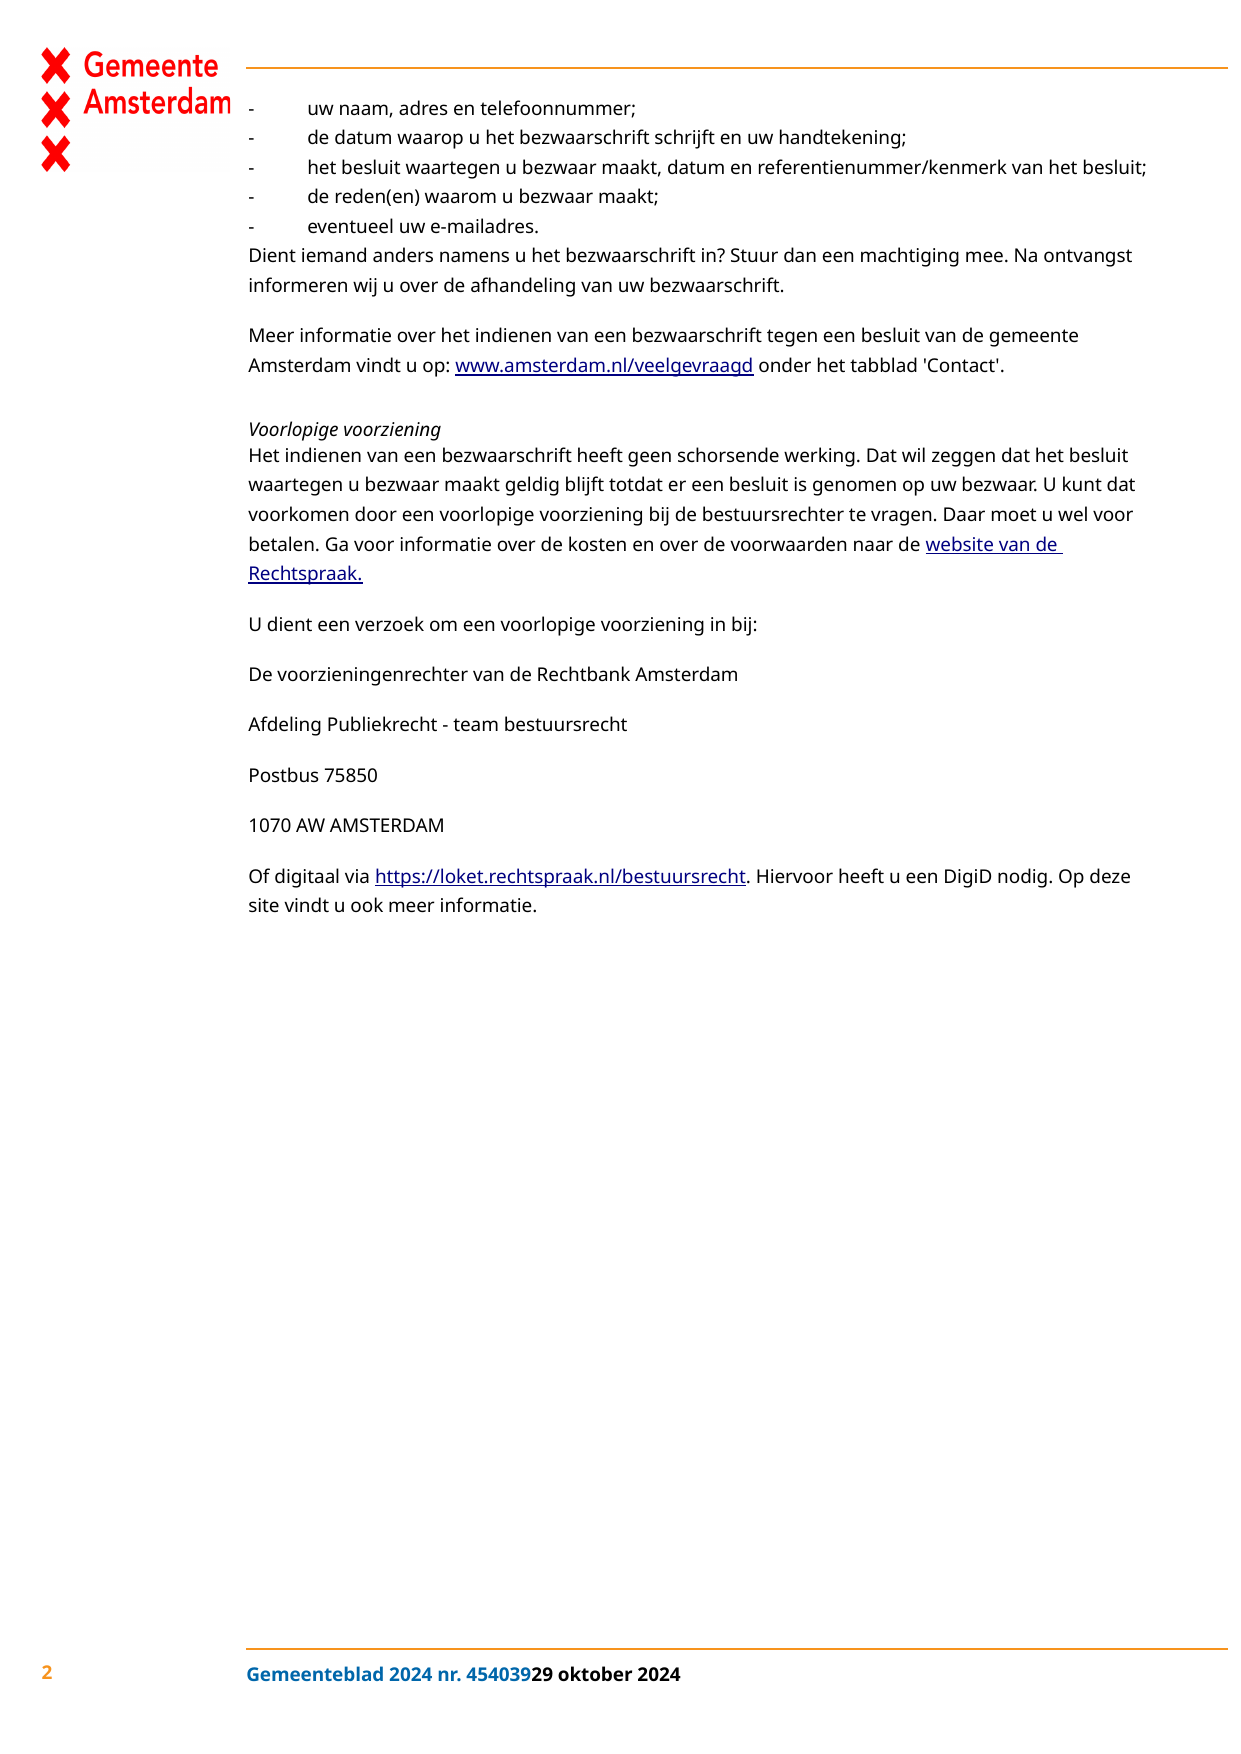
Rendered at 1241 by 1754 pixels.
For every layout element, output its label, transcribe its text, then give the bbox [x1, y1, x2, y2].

list de datum waarop u het bezwaarschrift schrijft en uw handtekening; [248, 124, 1152, 150]
list uw naam, adres en telefoonnummer; [248, 95, 1152, 121]
text Postbus 75850 [248, 762, 1152, 788]
text De voorzieningenrechter van de Rechtbank Amsterdam [248, 661, 1152, 687]
list de reden(en) waarom u bezwaar maakt; [248, 183, 1152, 209]
picture [41, 47, 231, 172]
text Of digitaal via https://loket.rechtspraak.nl/bestuursrecht. Hiervoor heeft u een DigiD nodig. Op deze site vindt u ook meer informatie. [248, 863, 1152, 918]
text Meer informatie over het indienen van een bezwaarschrift tegen een besluit van de gemeente Amsterdam vindt u op: www.amsterdam.nl/veelgevraagd onder het tabblad 'Contact'. [248, 323, 1152, 378]
text 1070 AW AMSTERDAM [248, 812, 1152, 838]
text Dient iemand anders namens u het bezwaarschrift in? Stuur dan een machtiging mee. Na ontvangst informeren wij u over de afhandeling van uw bezwaarschrift. [248, 243, 1152, 298]
text Afdeling Publiekrecht - team bestuursrecht [248, 712, 1152, 737]
list eventueel uw e-mailadres. [248, 213, 1152, 239]
list het besluit waartegen u bezwaar maakt, datum en referentienummer/kenmerk van het besluit; [248, 154, 1152, 180]
text Voorlopige voorziening [248, 416, 1152, 442]
text Het indienen van een bezwaarschrift heeft geen schorsende werking. Dat wil zeggen dat het besluit waartegen u bezwaar maakt geldig blijft totdat er een besluit is genomen op uw bezwaar. U kunt dat voorkomen door een voorlopige voorziening bij de bestuursrechter te vragen. Daar moet u wel voor betalen. Ga voor informatie over de kosten en over de voorwaarden naar de website van de Rechtspraak. [248, 442, 1152, 586]
text U dient een verzoek om een voorlopige voorziening in bij: [248, 611, 1152, 636]
